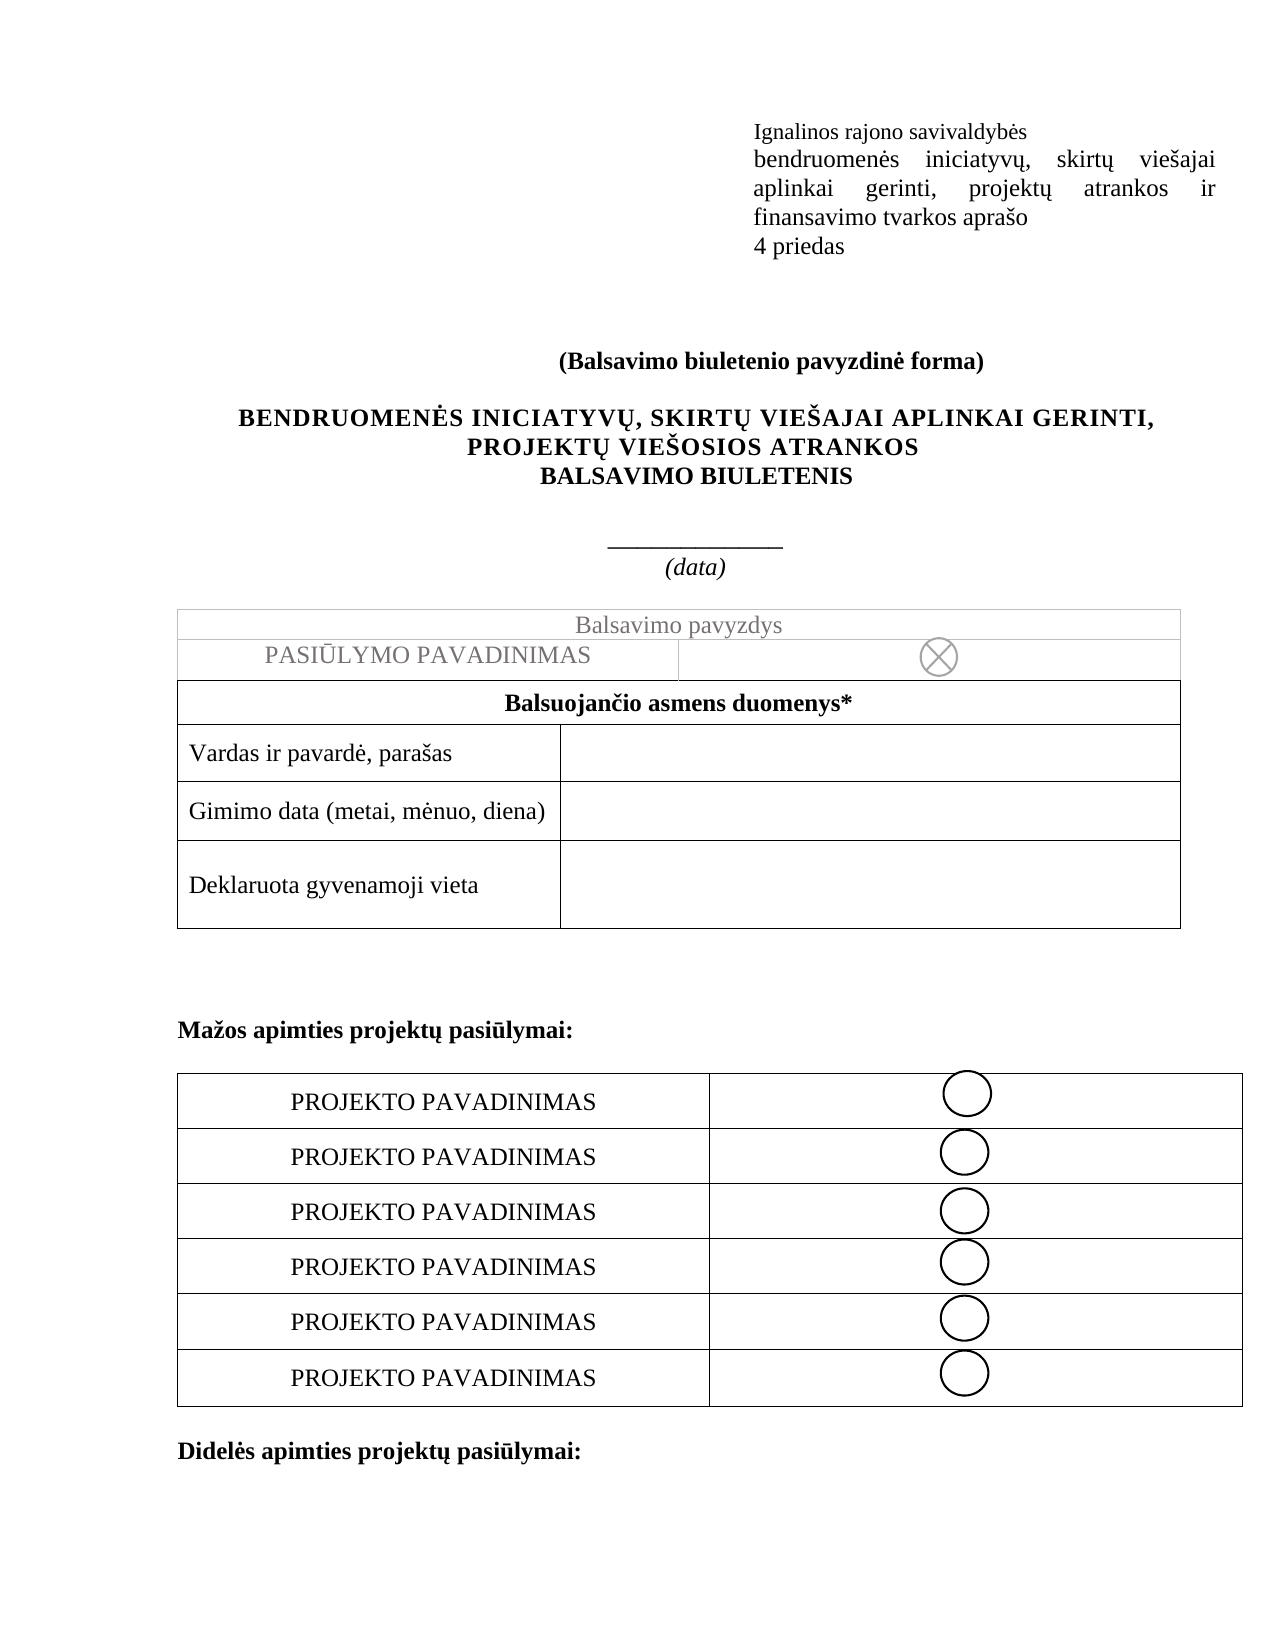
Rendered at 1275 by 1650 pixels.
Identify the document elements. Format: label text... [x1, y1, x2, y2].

text Didelės apimties projektų pasiūlymai: [177, 1436, 1216, 1465]
text BALSAVIMO BIULETENIS [177, 461, 1216, 489]
table_cell PROJEKTO PAVADINIMAS [178, 1129, 709, 1183]
text 4 priedas [753, 231, 1216, 259]
text BENDRUOMENĖS INICIATYVŲ, SKIRTŲ VIEŠAJAI APLINKAI GERINTI, PROJEKTŲ viešoSIOS ATRANKOS [177, 403, 1216, 461]
table_cell [710, 1294, 1242, 1348]
table_cell PROJEKTO PAVADINIMAS [178, 1294, 709, 1348]
table_cell PROJEKTO PAVADINIMAS [178, 1239, 709, 1293]
table_cell Deklaruota gyvenamoji vieta [178, 841, 560, 928]
table_cell [561, 725, 1180, 781]
text (data) [177, 552, 1216, 581]
table_header Balsavimo pavyzdys [178, 610, 1180, 639]
table_cell PASIŪLYMO PAVADINIMAS [178, 640, 678, 680]
table_cell [679, 640, 1180, 680]
table_cell [710, 1129, 1242, 1183]
text (Balsavimo biuletenio pavyzdinė forma) [177, 346, 1216, 374]
table_cell Gimimo data (metai, mėnuo, diena) [178, 782, 560, 840]
table_cell [710, 1350, 1242, 1406]
table_cell PROJEKTO PAVADINIMAS [178, 1184, 709, 1238]
text Mažos apimties projektų pasiūlymai: [177, 1015, 1216, 1044]
text Ignalinos rajono savivaldybės [753, 118, 1216, 144]
table_cell Balsuojančio asmens duomenys* [178, 681, 1180, 724]
table_header [710, 1074, 1242, 1128]
text ____________ [177, 518, 1216, 552]
table_cell PROJEKTO PAVADINIMAS [178, 1350, 709, 1406]
table_cell [561, 841, 1180, 928]
table_cell Vardas ir pavardė, parašas [178, 725, 560, 781]
table_cell [561, 782, 1180, 840]
table_cell [710, 1184, 1242, 1238]
table_header PROJEKTO PAVADINIMAS [178, 1074, 709, 1128]
table_cell [710, 1239, 1242, 1293]
text bendruomenės iniciatyvų, skirtų viešajai aplinkai gerinti, projektų atrankos ir finansavimo tvarkos aprašo [753, 144, 1216, 231]
